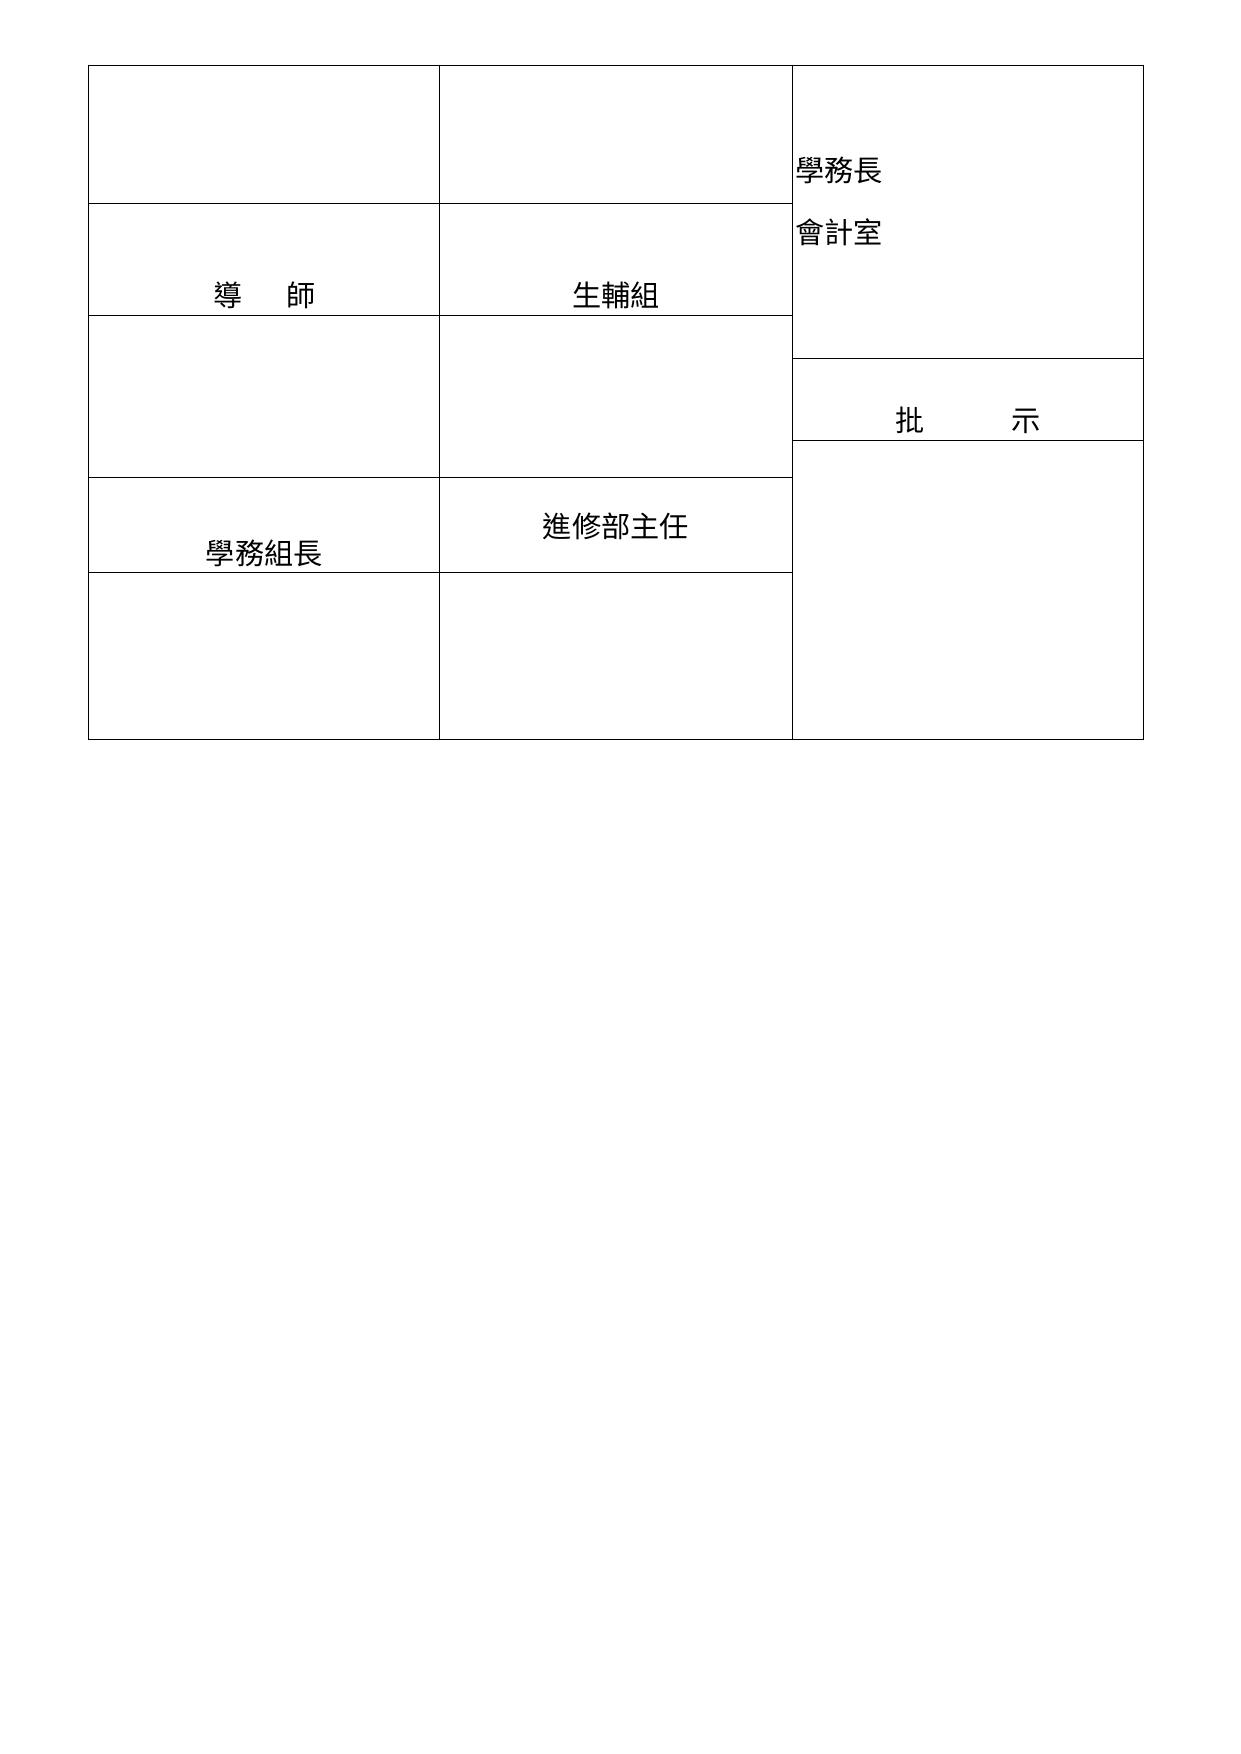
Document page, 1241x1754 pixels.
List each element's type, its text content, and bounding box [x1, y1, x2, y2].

table_cell 生輔組 [440, 204, 792, 314]
table_cell [793, 441, 1143, 739]
table_cell [440, 316, 792, 477]
table_cell 進修部主任 [440, 478, 792, 572]
table_cell 導 師 [89, 204, 439, 314]
table_cell [89, 316, 439, 477]
table_cell 學務組長 [89, 478, 439, 572]
table_cell 批 示 [793, 359, 1143, 439]
table_cell [89, 66, 439, 203]
table_cell 學務長 會計室 [793, 66, 1143, 358]
table_cell [89, 573, 439, 739]
table_cell [440, 573, 792, 739]
table_cell [440, 66, 792, 203]
